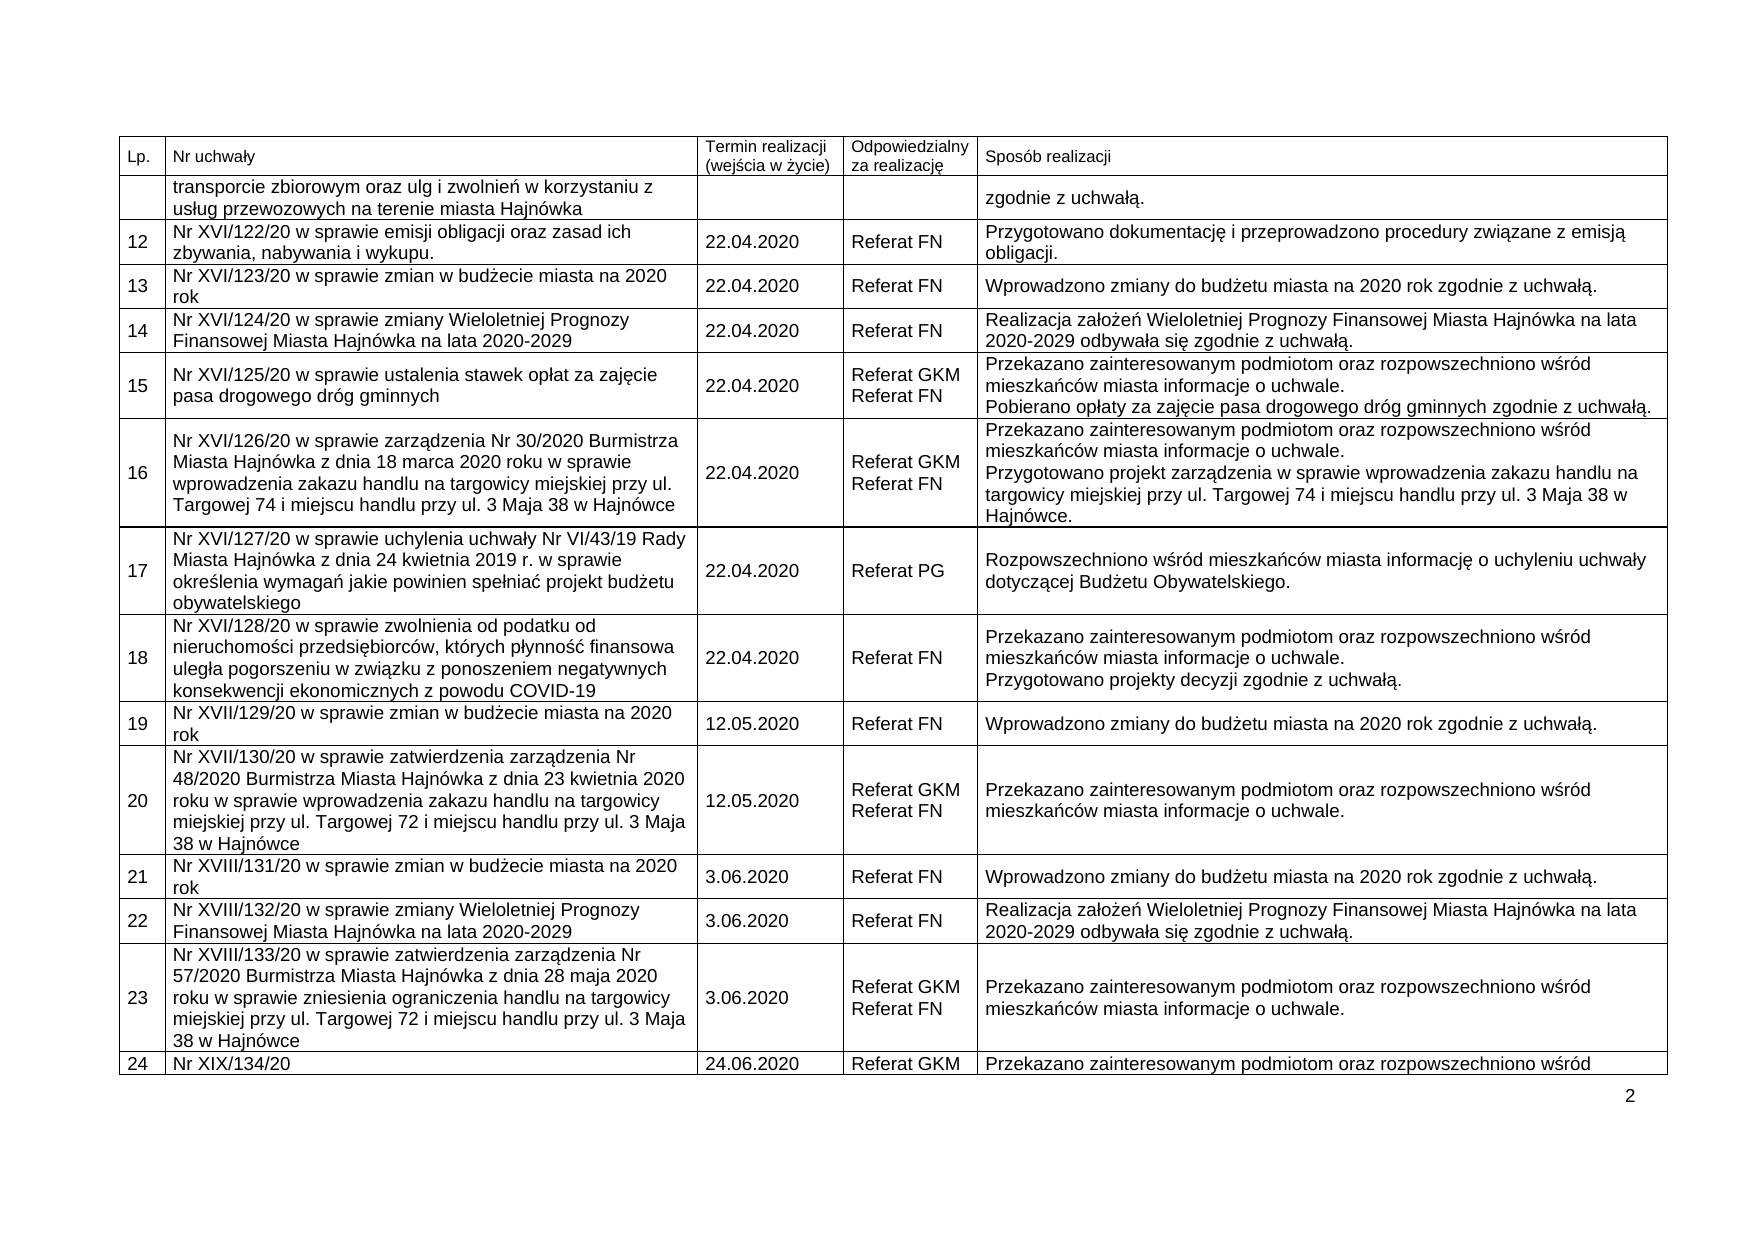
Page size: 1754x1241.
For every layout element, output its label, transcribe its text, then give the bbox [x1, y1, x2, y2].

table_cell Nr XVII/130/20 w sprawie zatwierdzenia zarządzenia Nr 48/2020 Burmistrza Miasta Hajnówka z dnia 23 kwietnia 2020 roku w sprawie wprowadzenia zakazu handlu na targowicy miejskiej przy ul. Targowej 72 i miejscu handlu przy ul. 3 Maja 38 w Hajnówce [166, 746, 697, 854]
table_cell Wprowadzono zmiany do budżetu miasta na 2020 rok zgodnie z uchwałą. [978, 265, 1667, 308]
table_cell Referat GKM Referat FN [844, 944, 977, 1051]
table_cell 24.06.2020 [698, 1052, 843, 1074]
table_cell 22.04.2020 [698, 220, 843, 263]
table_cell Wprowadzono zmiany do budżetu miasta na 2020 rok zgodnie z uchwałą. [978, 855, 1667, 898]
table_cell Nr XVI/124/20 w sprawie zmiany Wieloletniej Prognozy Finansowej Miasta Hajnówka na lata 2020-2029 [166, 309, 697, 352]
table_cell Przekazano zainteresowanym podmiotom oraz rozpowszechniono wśród mieszkańców miasta informacje o uchwale. Pobierano opłaty za zajęcie pasa drogowego dróg gminnych zgodnie z uchwałą. [978, 353, 1667, 418]
table_cell Referat FN [844, 899, 977, 942]
table_cell 3.06.2020 [698, 944, 843, 1051]
table_cell Referat PG [844, 528, 977, 614]
table_cell 24 [120, 1052, 165, 1074]
table_cell 19 [120, 702, 165, 745]
table_cell Przekazano zainteresowanym podmiotom oraz rozpowszechniono wśród mieszkańców miasta informacje o uchwale. Przygotowano projekty decyzji zgodnie z uchwałą. [978, 615, 1667, 701]
table_cell [844, 176, 977, 219]
table_cell 17 [120, 528, 165, 614]
table_cell Wprowadzono zmiany do budżetu miasta na 2020 rok zgodnie z uchwałą. [978, 702, 1667, 745]
table_cell [698, 176, 843, 219]
table_cell Przekazano zainteresowanym podmiotom oraz rozpowszechniono wśród mieszkańców miasta informacje o uchwale. [978, 746, 1667, 854]
table_cell 13 [120, 265, 165, 308]
table_cell 16 [120, 419, 165, 526]
table_cell Referat FN [844, 265, 977, 308]
table_cell 18 [120, 615, 165, 701]
table_cell Nr XVI/126/20 w sprawie zarządzenia Nr 30/2020 Burmistrza Miasta Hajnówka z dnia 18 marca 2020 roku w sprawie wprowadzenia zakazu handlu na targowicy miejskiej przy ul. Targowej 74 i miejscu handlu przy ul. 3 Maja 38 w Hajnówce [166, 419, 697, 526]
table_cell transporcie zbiorowym oraz ulg i zwolnień w korzystaniu z usług przewozowych na terenie miasta Hajnówka [166, 176, 697, 219]
table_cell 22.04.2020 [698, 353, 843, 418]
table_cell 12.05.2020 [698, 746, 843, 854]
table_cell Referat FN [844, 220, 977, 263]
table_cell Referat FN [844, 702, 977, 745]
table_cell Przekazano zainteresowanym podmiotom oraz rozpowszechniono wśród [978, 1052, 1667, 1074]
table_cell Realizacja założeń Wieloletniej Prognozy Finansowej Miasta Hajnówka na lata 2020-2029 odbywała się zgodnie z uchwałą. [978, 309, 1667, 352]
table_cell Przygotowano dokumentację i przeprowadzono procedury związane z emisją obligacji. [978, 220, 1667, 263]
table_cell Referat FN [844, 855, 977, 898]
table_cell 20 [120, 746, 165, 854]
table_cell Referat GKM Referat FN [844, 353, 977, 418]
table_cell 22.04.2020 [698, 615, 843, 701]
table_cell Nr XVIII/132/20 w sprawie zmiany Wieloletniej Prognozy Finansowej Miasta Hajnówka na lata 2020-2029 [166, 899, 697, 942]
table_cell Nr XVI/127/20 w sprawie uchylenia uchwały Nr VI/43/19 Rady Miasta Hajnówka z dnia 24 kwietnia 2019 r. w sprawie określenia wymagań jakie powinien spełniać projekt budżetu obywatelskiego [166, 528, 697, 614]
table_cell 3.06.2020 [698, 899, 843, 942]
table_cell 15 [120, 353, 165, 418]
table_cell 23 [120, 944, 165, 1051]
table_cell Referat GKM Referat FN [844, 419, 977, 526]
table_cell 22.04.2020 [698, 309, 843, 352]
table_cell Nr XIX/134/20 [166, 1052, 697, 1074]
table_cell 22.04.2020 [698, 419, 843, 526]
table_header Termin realizacji (wejścia w życie) [698, 137, 843, 175]
table_cell Nr XVII/129/20 w sprawie zmian w budżecie miasta na 2020 rok [166, 702, 697, 745]
table_cell Nr XVI/128/20 w sprawie zwolnienia od podatku od nieruchomości przedsiębiorców, których płynność finansowa uległa pogorszeniu w związku z ponoszeniem negatywnych konsekwencji ekonomicznych z powodu COVID-19 [166, 615, 697, 701]
table_cell Nr XVIII/131/20 w sprawie zmian w budżecie miasta na 2020 rok [166, 855, 697, 898]
table_cell Referat FN [844, 309, 977, 352]
table_header Nr uchwały [166, 137, 697, 175]
table_cell 21 [120, 855, 165, 898]
table_cell Nr XVI/123/20 w sprawie zmian w budżecie miasta na 2020 rok [166, 265, 697, 308]
table_header Sposób realizacji [978, 137, 1667, 175]
table_cell Nr XVI/125/20 w sprawie ustalenia stawek opłat za zajęcie pasa drogowego dróg gminnych [166, 353, 697, 418]
table_cell zgodnie z uchwałą. [978, 176, 1667, 219]
table_cell 22.04.2020 [698, 528, 843, 614]
table_cell 14 [120, 309, 165, 352]
table_cell Przekazano zainteresowanym podmiotom oraz rozpowszechniono wśród mieszkańców miasta informacje o uchwale. Przygotowano projekt zarządzenia w sprawie wprowadzenia zakazu handlu na targowicy miejskiej przy ul. Targowej 74 i miejscu handlu przy ul. 3 Maja 38 w Hajnówce. [978, 419, 1667, 526]
table_cell 22.04.2020 [698, 265, 843, 308]
table_cell Rozpowszechniono wśród mieszkańców miasta informację o uchyleniu uchwały dotyczącej Budżetu Obywatelskiego. [978, 528, 1667, 614]
table_cell 12 [120, 220, 165, 263]
table_cell [120, 176, 165, 219]
table_cell Referat GKM Referat FN [844, 746, 977, 854]
table_cell Referat GKM [844, 1052, 977, 1074]
table_header Lp. [120, 137, 165, 175]
table_cell 3.06.2020 [698, 855, 843, 898]
table_cell Nr XVIII/133/20 w sprawie zatwierdzenia zarządzenia Nr 57/2020 Burmistrza Miasta Hajnówka z dnia 28 maja 2020 roku w sprawie zniesienia ograniczenia handlu na targowicy miejskiej przy ul. Targowej 72 i miejscu handlu przy ul. 3 Maja 38 w Hajnówce [166, 944, 697, 1051]
table_cell 22 [120, 899, 165, 942]
table_cell Realizacja założeń Wieloletniej Prognozy Finansowej Miasta Hajnówka na lata 2020-2029 odbywała się zgodnie z uchwałą. [978, 899, 1667, 942]
table_header Odpowiedzialny za realizację [844, 137, 977, 175]
table_cell Przekazano zainteresowanym podmiotom oraz rozpowszechniono wśród mieszkańców miasta informacje o uchwale. [978, 944, 1667, 1051]
table_cell Nr XVI/122/20 w sprawie emisji obligacji oraz zasad ich zbywania, nabywania i wykupu. [166, 220, 697, 263]
table_cell 12.05.2020 [698, 702, 843, 745]
table_cell Referat FN [844, 615, 977, 701]
